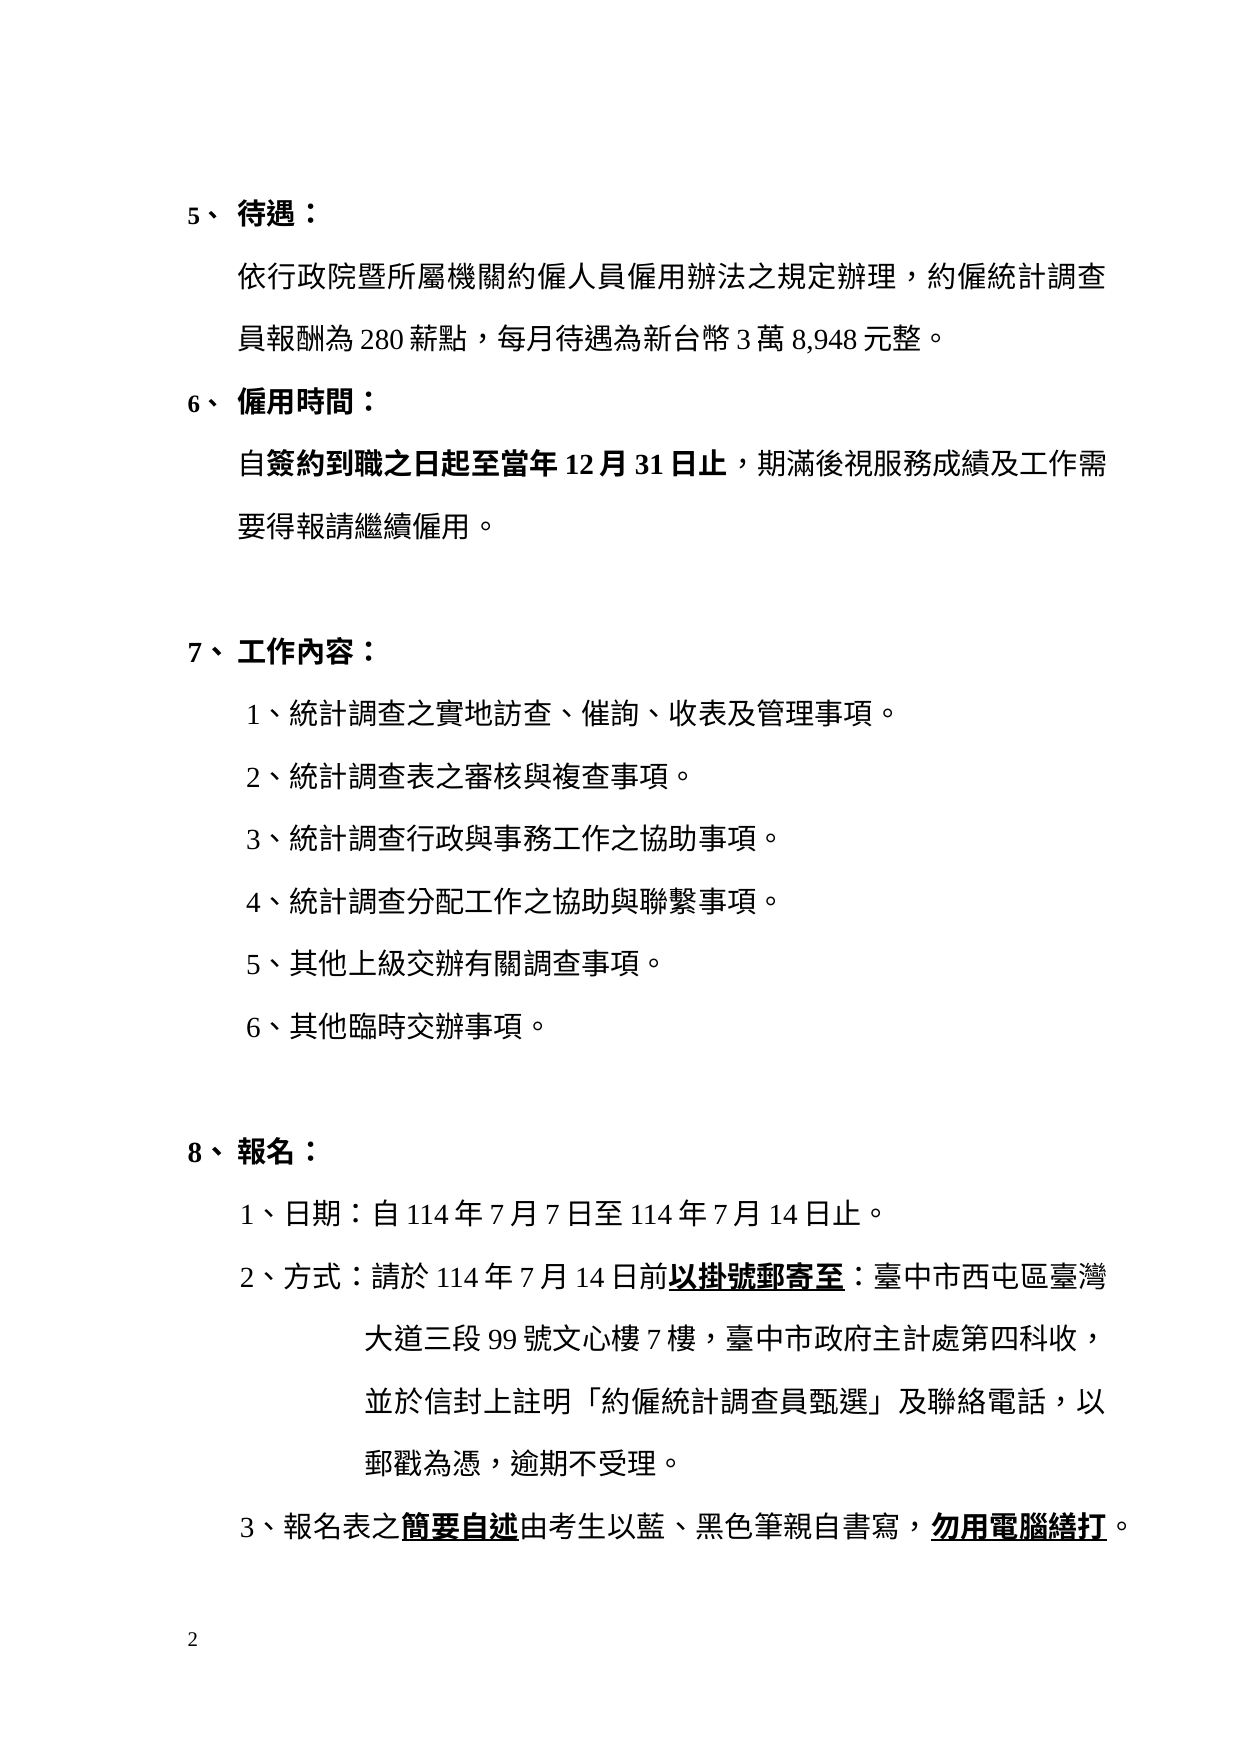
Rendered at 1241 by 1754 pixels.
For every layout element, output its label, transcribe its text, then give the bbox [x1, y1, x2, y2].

list 待遇： [187, 170, 1107, 233]
text 1、統計調查之實地訪查、催詢、收表及管理事項。 [187, 670, 1107, 733]
text 3、報名表之簡要自述由考生以藍、黑色筆親自書寫，勿用電腦繕打。 [239, 1483, 1107, 1608]
list 報名： [187, 1108, 1107, 1170]
list 僱用時間： [187, 358, 1107, 420]
text 依行政院暨所屬機關約僱人員僱用辦法之規定辦理，約僱統計調查員報酬為280薪點，每月待遇為新台幣3萬8,948元整。 [237, 233, 1107, 358]
text 3、統計調查行政與事務工作之協助事項。 [187, 795, 1107, 858]
text 2、統計調查表之審核與複查事項。 [187, 733, 1107, 795]
text 4、統計調查分配工作之協助與聯繫事項。 [187, 858, 1107, 920]
text 1、日期：自114年7月7日至114年7月14日止。 [239, 1170, 1107, 1233]
text 6、其他臨時交辦事項。 [187, 983, 1107, 1045]
text 2、方式：請於114年7月14日前以掛號郵寄至：臺中市西屯區臺灣大道三段99號文心樓7樓，臺中市政府主計處第四科收，並於信封上註明「約僱統計調查員甄選」及聯絡電話，以郵戳為憑，逾期不受理。 [239, 1233, 1107, 1483]
list 工作內容： [187, 608, 1107, 670]
text 5、其他上級交辦有關調查事項。 [187, 920, 1107, 983]
text 自簽約到職之日起至當年12月31日止，期滿後視服務成績及工作需要得報請繼續僱用。 [237, 420, 1107, 545]
